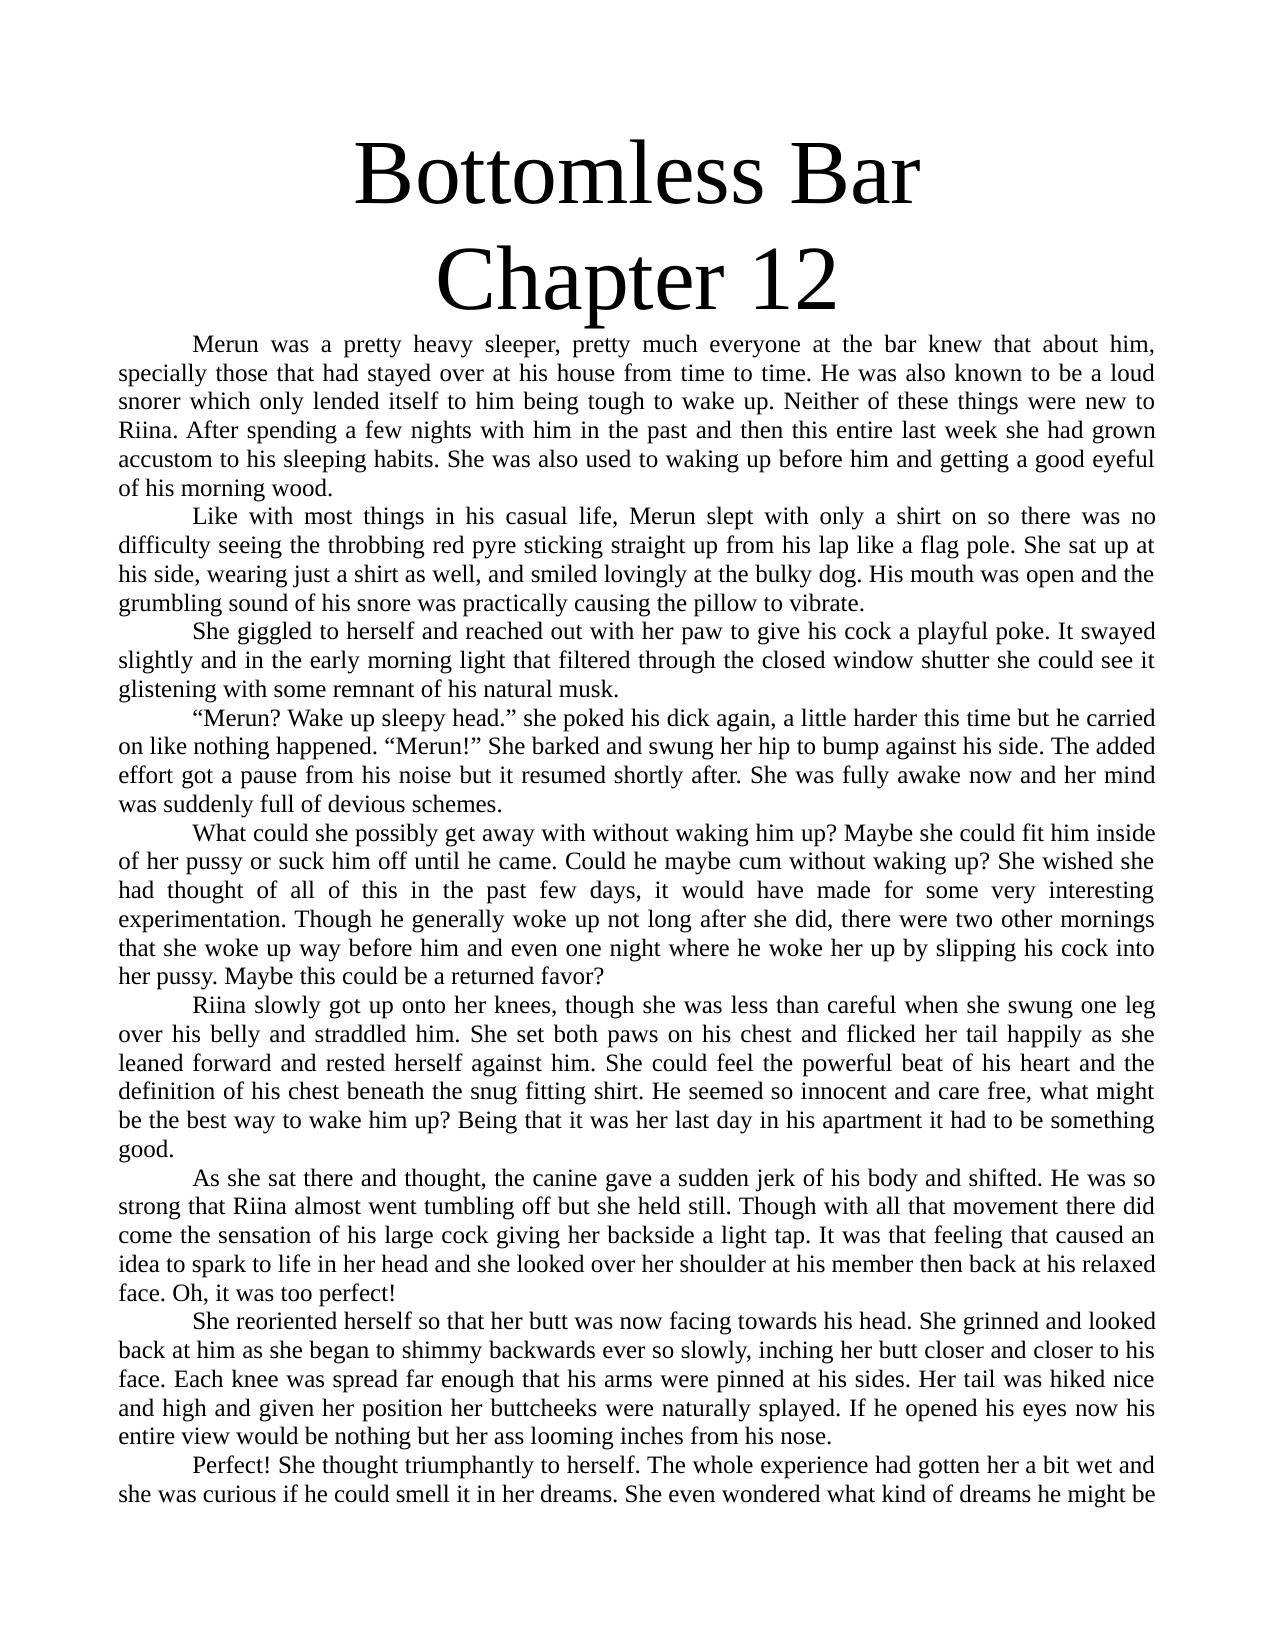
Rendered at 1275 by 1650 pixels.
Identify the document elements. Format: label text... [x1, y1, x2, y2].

text Like with most things in his casual life, Merun slept with only a shirt on so there was no difficulty seeing the throbbing red pyre sticking straight up from his lap like a flag pole. She sat up at his side, wearing just a shirt as well, and smiled lovingly at the bulky dog. His mouth was open and the grumbling sound of his snore was practically causing the pillow to vibrate. [118, 501, 1157, 616]
text “Merun? Wake up sleepy head.” she poked his dick again, a little harder this time but he carried on like nothing happened. “Merun!” She barked and swung her hip to bump against his side. The added effort got a pause from his noise but it resumed shortly after. She was fully awake now and her mind was suddenly full of devious schemes. [118, 703, 1157, 818]
text She giggled to herself and reached out with her paw to give his cock a playful poke. It swayed slightly and in the early morning light that filtered through the closed window shutter she could see it glistening with some remnant of his natural musk. [118, 616, 1157, 703]
text Riina slowly got up onto her knees, though she was less than careful when she swung one leg over his belly and straddled him. She set both paws on his chest and flicked her tail happily as she leaned forward and rested herself against him. She could feel the powerful beat of his heart and the definition of his chest beneath the snug fitting shirt. He seemed so innocent and care free, what might be the best way to wake him up? Being that it was her last day in his apartment it had to be something good. [118, 990, 1157, 1163]
text Perfect! She thought triumphantly to herself. The whole experience had gotten her a bit wet and she was curious if he could smell it in her dreams. She even wondered what kind of dreams he might be [118, 1450, 1157, 1508]
text As she sat there and thought, the canine gave a sudden jerk of his body and shifted. He was so strong that Riina almost went tumbling off but she held still. Though with all that movement there did come the sensation of his large cock giving her backside a light tap. It was that feeling that caused an idea to spark to life in her head and she looked over her shoulder at his member then back at his relaxed face. Oh, it was too perfect! [118, 1163, 1157, 1306]
text What could she possibly get away with without waking him up? Maybe she could fit him inside of her pussy or suck him off until he came. Could he maybe cum without waking up? She wished she had thought of all of this in the past few days, it would have made for some very interesting experimentation. Though he generally woke up not long after she did, there were two other mornings that she woke up way before him and even one night where he woke her up by slipping his cock into her pussy. Maybe this could be a returned favor? [118, 818, 1157, 990]
text Merun was a pretty heavy sleeper, pretty much everyone at the bar knew that about him, specially those that had stayed over at his house from time to time. He was also known to be a loud snorer which only lended itself to him being tough to wake up. Neither of these things were new to Riina. After spending a few nights with him in the past and then this entire last week she had grown accustom to his sleeping habits. She was also used to waking up before him and getting a good eyeful of his morning wood. [118, 329, 1157, 501]
text She reoriented herself so that her butt was now facing towards his head. She grinned and looked back at him as she began to shimmy backwards ever so slowly, inching her butt closer and closer to his face. Each knee was spread far enough that his arms were pinned at his sides. Her tail was hiked nice and high and given her position her buttcheeks were naturally splayed. If he opened his eyes now his entire view would be nothing but her ass looming inches from his nose. [118, 1306, 1157, 1450]
text Chapter 12 [118, 223, 1157, 329]
text Bottomless Bar [118, 118, 1157, 223]
